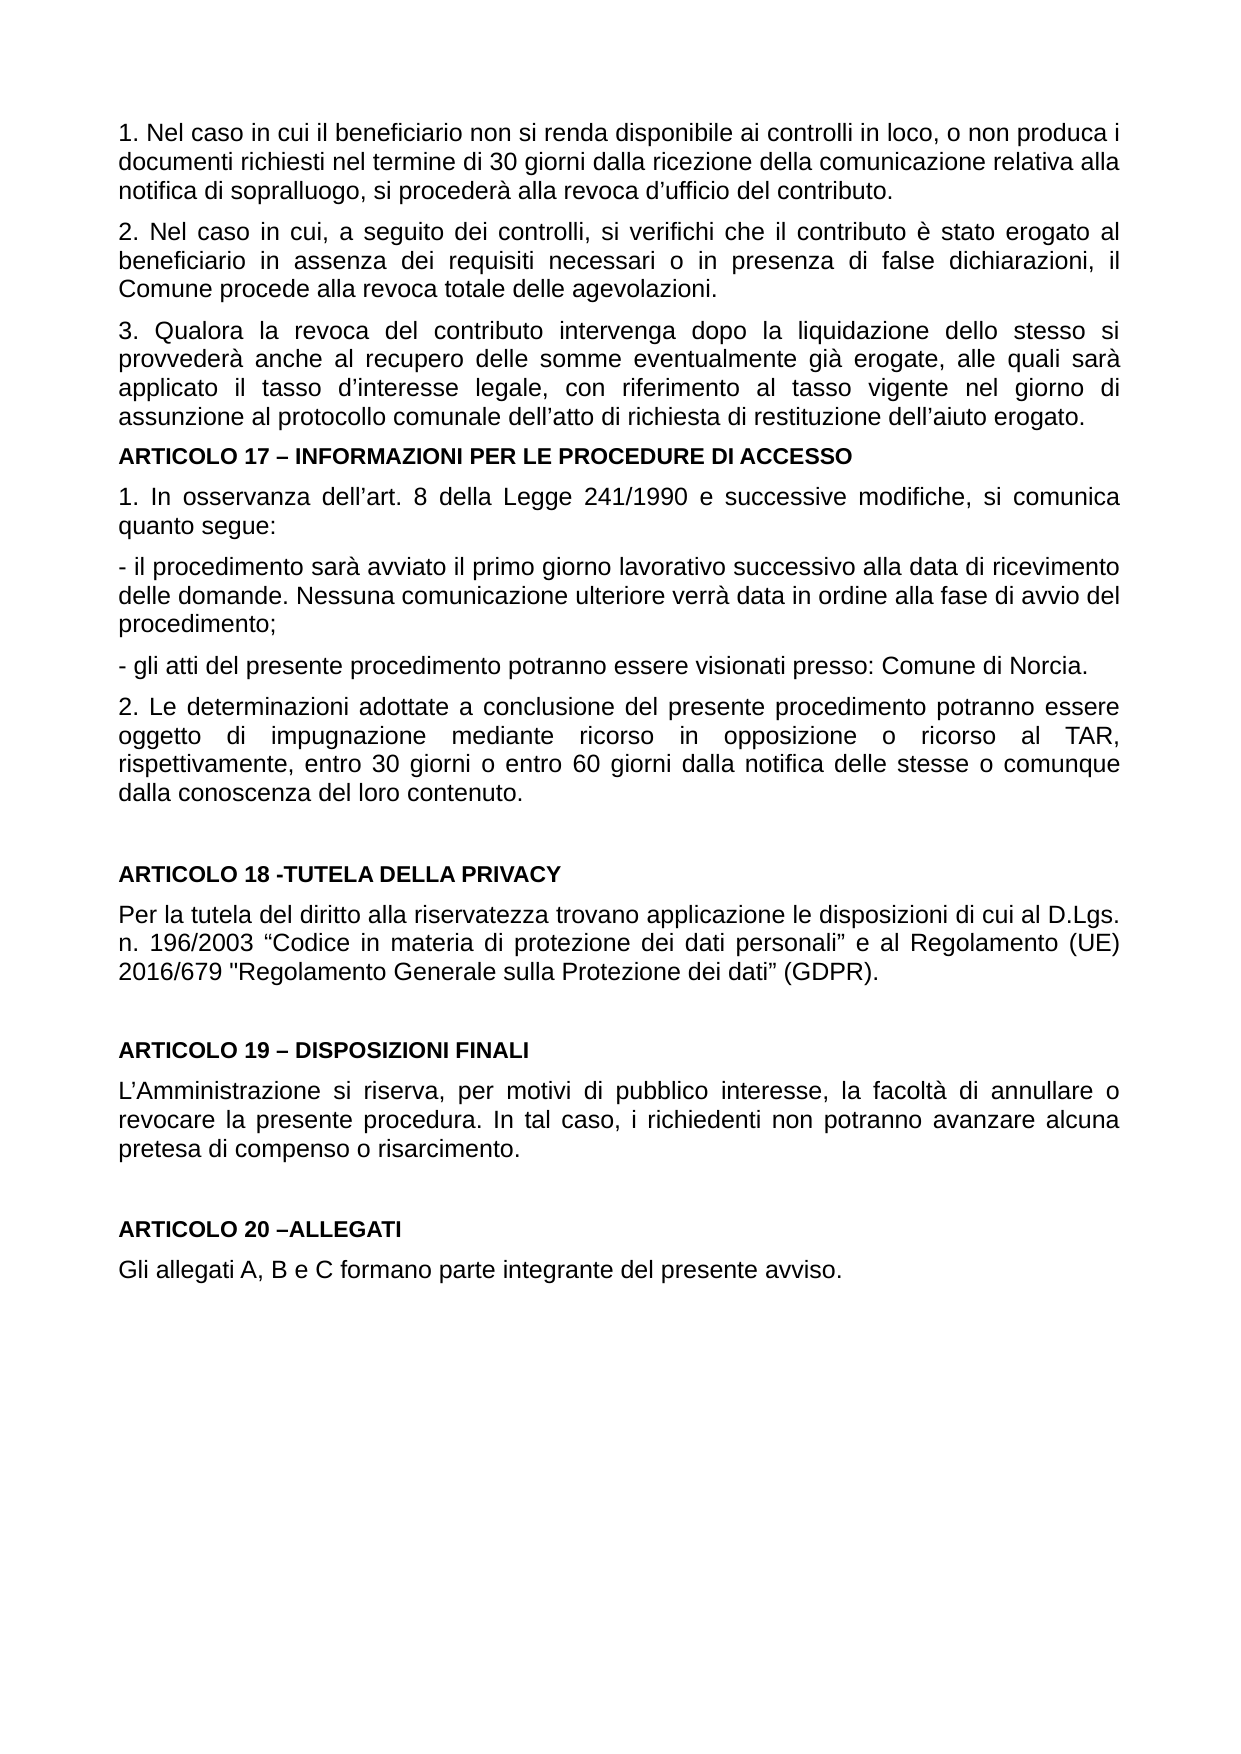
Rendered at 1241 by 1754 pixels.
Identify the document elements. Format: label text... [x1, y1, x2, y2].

text 2. Le determinazioni adottate a conclusione del presente procedimento potranno essere oggetto di impugnazione mediante ricorso in opposizione o ricorso al TAR, rispettivamente, entro 30 giorni o entro 60 giorni dalla notifica delle stesse o comunque dalla conoscenza del loro contenuto. [118, 692, 1122, 807]
text 1. In osservanza dell’art. 8 della Legge 241/1990 e successive modifiche, si comunica quanto segue: [118, 482, 1122, 539]
text 2. Nel caso in cui, a seguito dei controlli, si verifichi che il contributo è stato erogato al beneficiario in assenza dei requisiti necessari o in presenza di false dichiarazioni, il Comune procede alla revoca totale delle agevolazioni. [118, 217, 1122, 303]
text L’Amministrazione si riserva, per motivi di pubblico interesse, la facoltà di annullare o revocare la presente procedura. In tal caso, i richiedenti non potranno avanzare alcuna pretesa di compenso o risarcimento. [118, 1076, 1122, 1162]
text ARTICOLO 20 –ALLEGATI [118, 1216, 1122, 1242]
text 1. Nel caso in cui il beneficiario non si renda disponibile ai controlli in loco, o non produca i documenti richiesti nel termine di 30 giorni dalla ricezione della comunicazione relativa alla notifica di sopralluogo, si procederà alla revoca d’ufficio del contributo. [118, 118, 1122, 204]
text - gli atti del presente procedimento potranno essere visionati presso: Comune di Norcia. [118, 651, 1122, 679]
text Per la tutela del diritto alla riservatezza trovano applicazione le disposizioni di cui al D.Lgs. n. 196/2003 “Codice in materia di protezione dei dati personali” e al Regolamento (UE) 2016/679 "Regolamento Generale sulla Protezione dei dati” (GDPR). [118, 899, 1122, 986]
text ARTICOLO 18 -TUTELA DELLA PRIVACY [118, 861, 1122, 887]
text ARTICOLO 17 – INFORMAZIONI PER LE PROCEDURE DI ACCESSO [118, 443, 1122, 469]
text - il procedimento sarà avviato il primo giorno lavorativo successivo alla data di ricevimento delle domande. Nessuna comunicazione ulteriore verrà data in ordine alla fase di avvio del procedimento; [118, 552, 1122, 638]
text ARTICOLO 19 – DISPOSIZIONI FINALI [118, 1037, 1122, 1063]
text Gli allegati A, B e C formano parte integrante del presente avviso. [118, 1255, 1122, 1284]
text 3. Qualora la revoca del contributo intervenga dopo la liquidazione dello stesso si provvederà anche al recupero delle somme eventualmente già erogate, alle quali sarà applicato il tasso d’interesse legale, con riferimento al tasso vigente nel giorno di assunzione al protocollo comunale dell’atto di richiesta di restituzione dell’aiuto erogato. [118, 316, 1122, 431]
